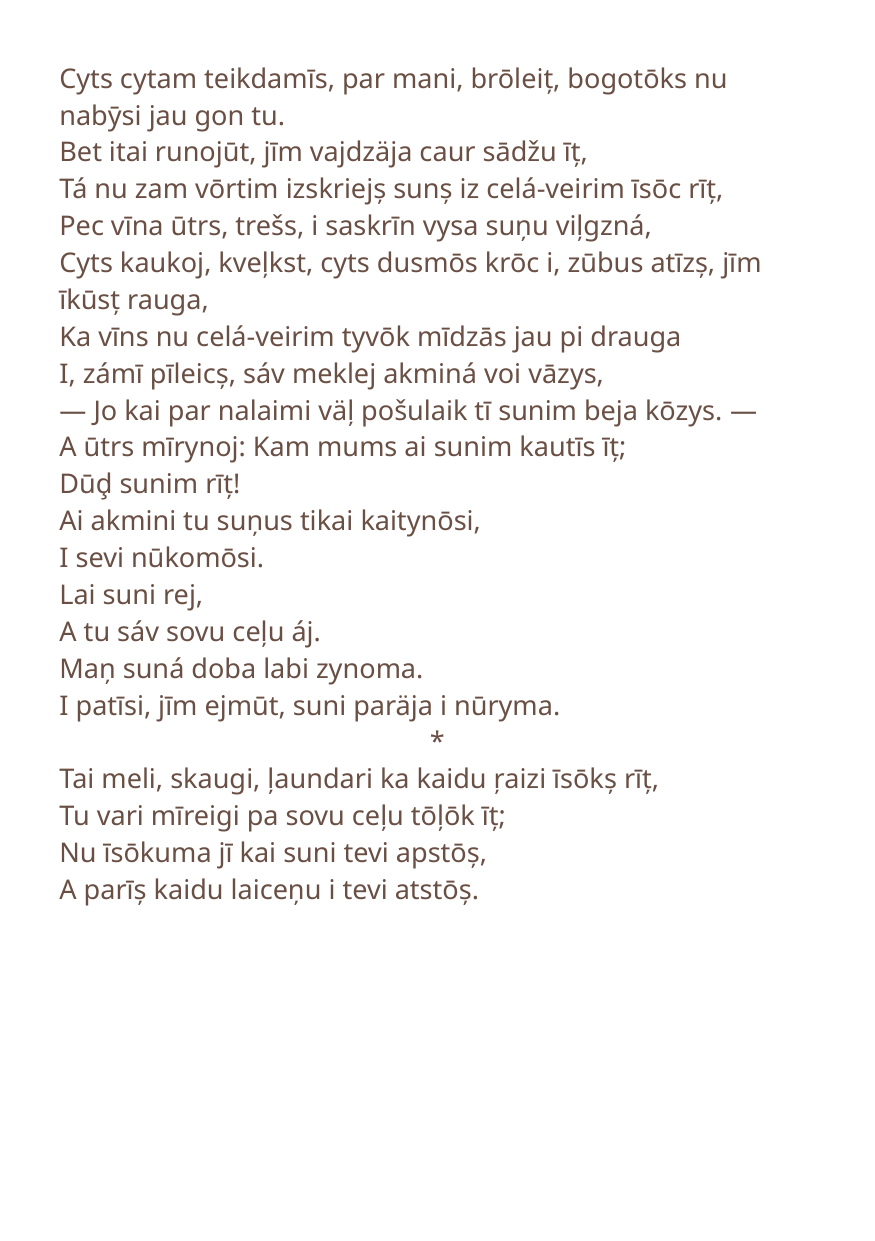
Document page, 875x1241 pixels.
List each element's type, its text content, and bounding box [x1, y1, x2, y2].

text Maņ suná doba labi zynoma. [59, 649, 815, 686]
text Tai meli, skaugi, ļaundari ka kaidu ŗaizi īsōkș rīț, [59, 760, 815, 797]
text Pec vīna ūtrs, trešs, i saskrīn vysa suņu viļgzná, [59, 207, 815, 243]
text I patīsi, jīm ejmūt, suni paräja i nūryma. [59, 686, 815, 723]
text Cyts kaukoj, kveļkst, cyts dusmōs krōc i, zūbus atīzș, jīm īkūsț rauga, [59, 243, 815, 317]
text Ai akmini tu suņus tikai kaitynōsi, [59, 502, 815, 538]
text — Jo kai par nalaimi väļ pošulaik tī sunim beja kōzys. — [59, 391, 815, 428]
text Dūḑ sunim rīț! [59, 465, 815, 502]
text A ūtrs mīrynoj: Kam mums ai sunim kautīs īț; [59, 428, 815, 465]
text Nu īsōkuma jī kai suni tevi apstōș, [59, 833, 815, 870]
text Tá nu zam vōrtim izskriejș sunș iz celá-veirim īsōc rīț, [59, 170, 815, 207]
text A tu sáv sovu ceļu áj. [59, 612, 815, 649]
text Tu vari mīreigi pa sovu ceļu tōļōk īț; [59, 797, 815, 833]
text * [59, 723, 815, 760]
text I, zámī pīleicș, sáv meklej akminá voi vāzys, [59, 354, 815, 391]
text I sevi nūkomōsi. [59, 538, 815, 575]
text A parīș kaidu laiceņu i tevi atstōș. [59, 870, 815, 907]
text Cyts cytam teikdamīs, par mani, brōleiț, bogotōks nu nabȳsi jau gon tu. [59, 59, 815, 133]
text Ka vīns nu celá-veirim tyvōk mīdzās jau pi drauga [59, 317, 815, 354]
text Lai suni rej, [59, 575, 815, 612]
text Bet itai runojūt, jīm vajdzäja caur sādžu īț, [59, 133, 815, 170]
